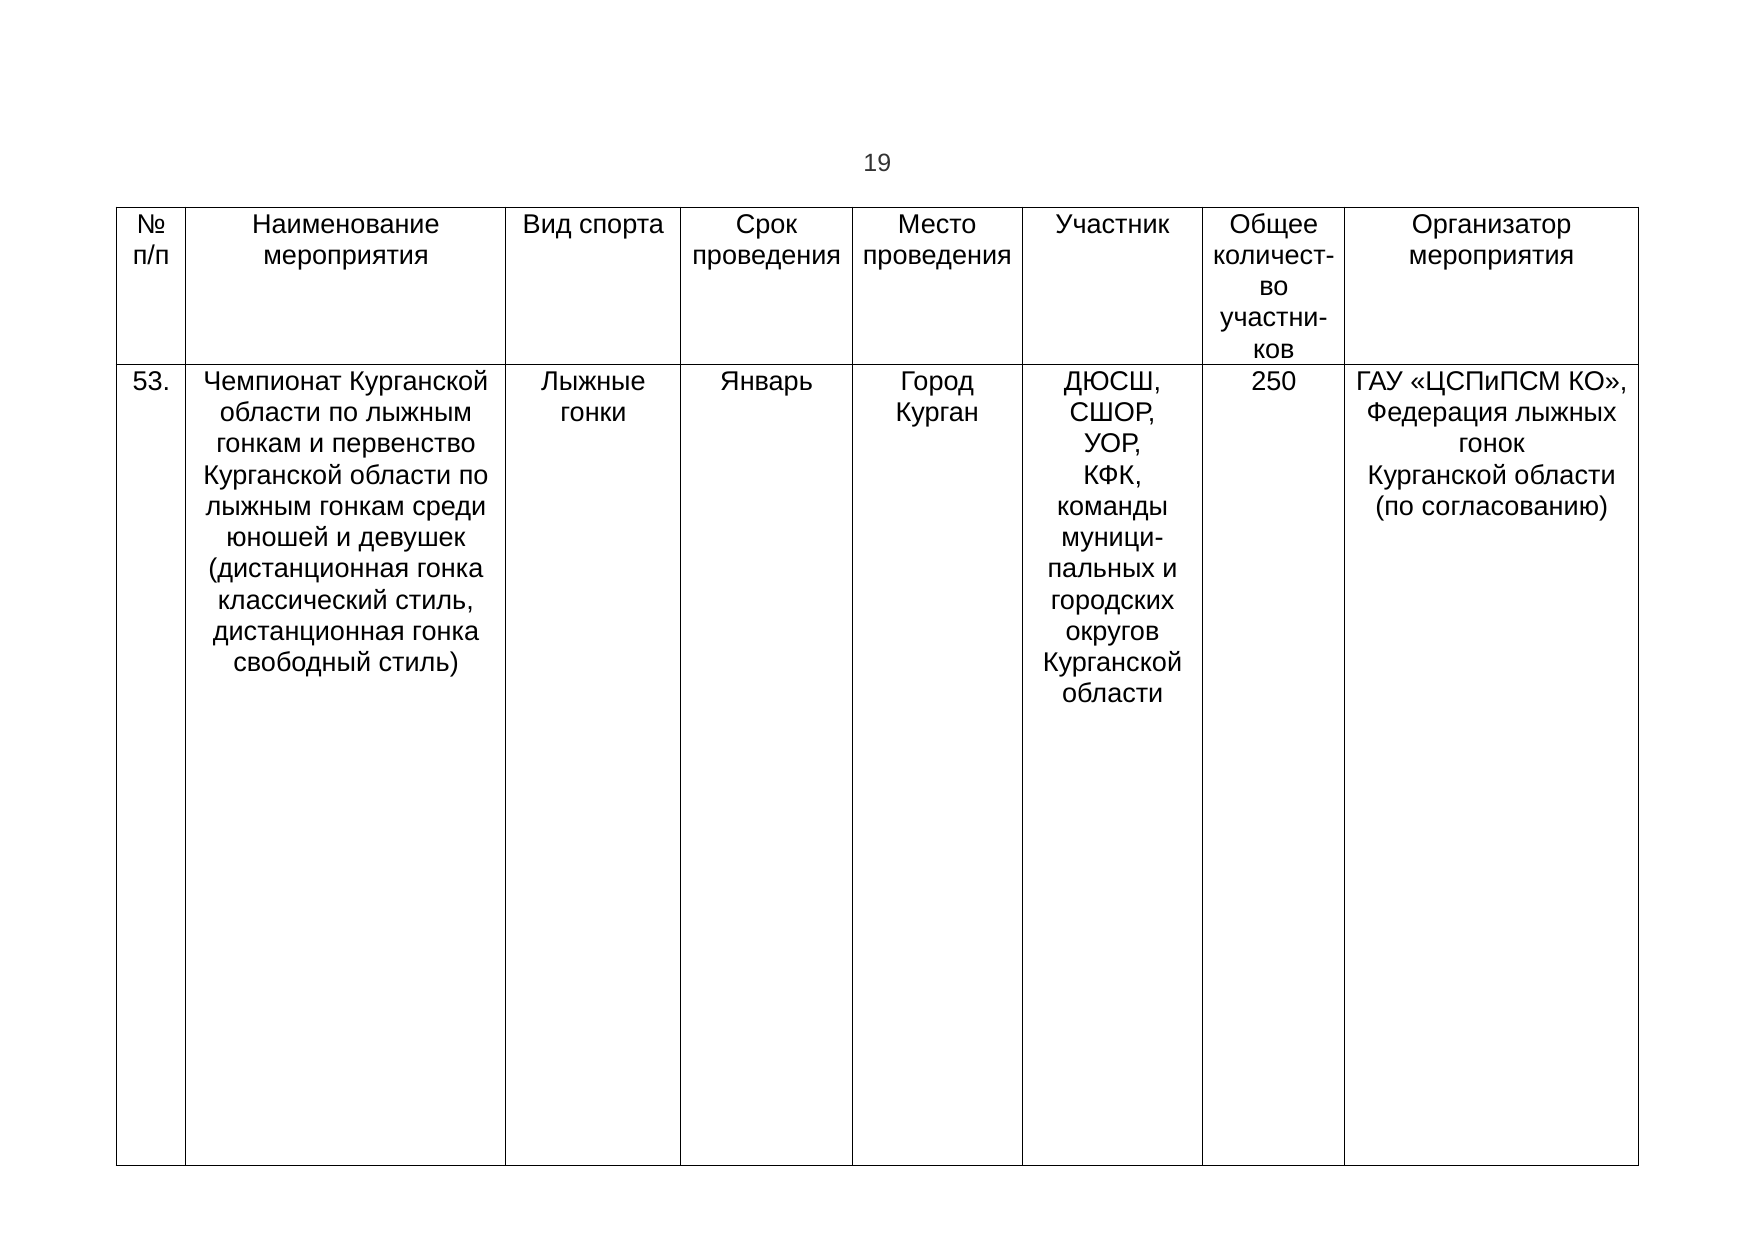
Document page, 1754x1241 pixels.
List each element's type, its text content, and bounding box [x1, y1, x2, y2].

table_cell Январь [681, 365, 852, 1165]
table_header Вид спорта [506, 208, 680, 364]
table_header Общее количест-во участни-ков [1203, 208, 1344, 364]
table_header Участник [1023, 208, 1202, 364]
table_header Организатор мероприятия [1345, 208, 1638, 364]
table_cell ДЮСШ, СШОР, УОР, КФК, команды муници-пальных и городских округов Курганской области [1023, 365, 1202, 1165]
table_cell 53. [117, 365, 185, 1165]
table_header Место проведения [853, 208, 1022, 364]
table_header Наименование мероприятия [186, 208, 505, 364]
table_header № п/п [117, 208, 185, 364]
table_cell Лыжные гонки [506, 365, 680, 1165]
table_cell ГАУ «ЦСПиПСМ КО», Федерация лыжных гонок Курганской области (по согласованию) [1345, 365, 1638, 1165]
table_header Срок проведения [681, 208, 852, 364]
table_cell Город Курган [853, 365, 1022, 1165]
table_cell Чемпионат Курганской области по лыжным гонкам и первенство Курганской области по лыжным гонкам среди юношей и девушек (дистанционная гонка классический стиль, дистанционная гонка свободный стиль) [186, 365, 505, 1165]
table_cell 250 [1203, 365, 1344, 1165]
